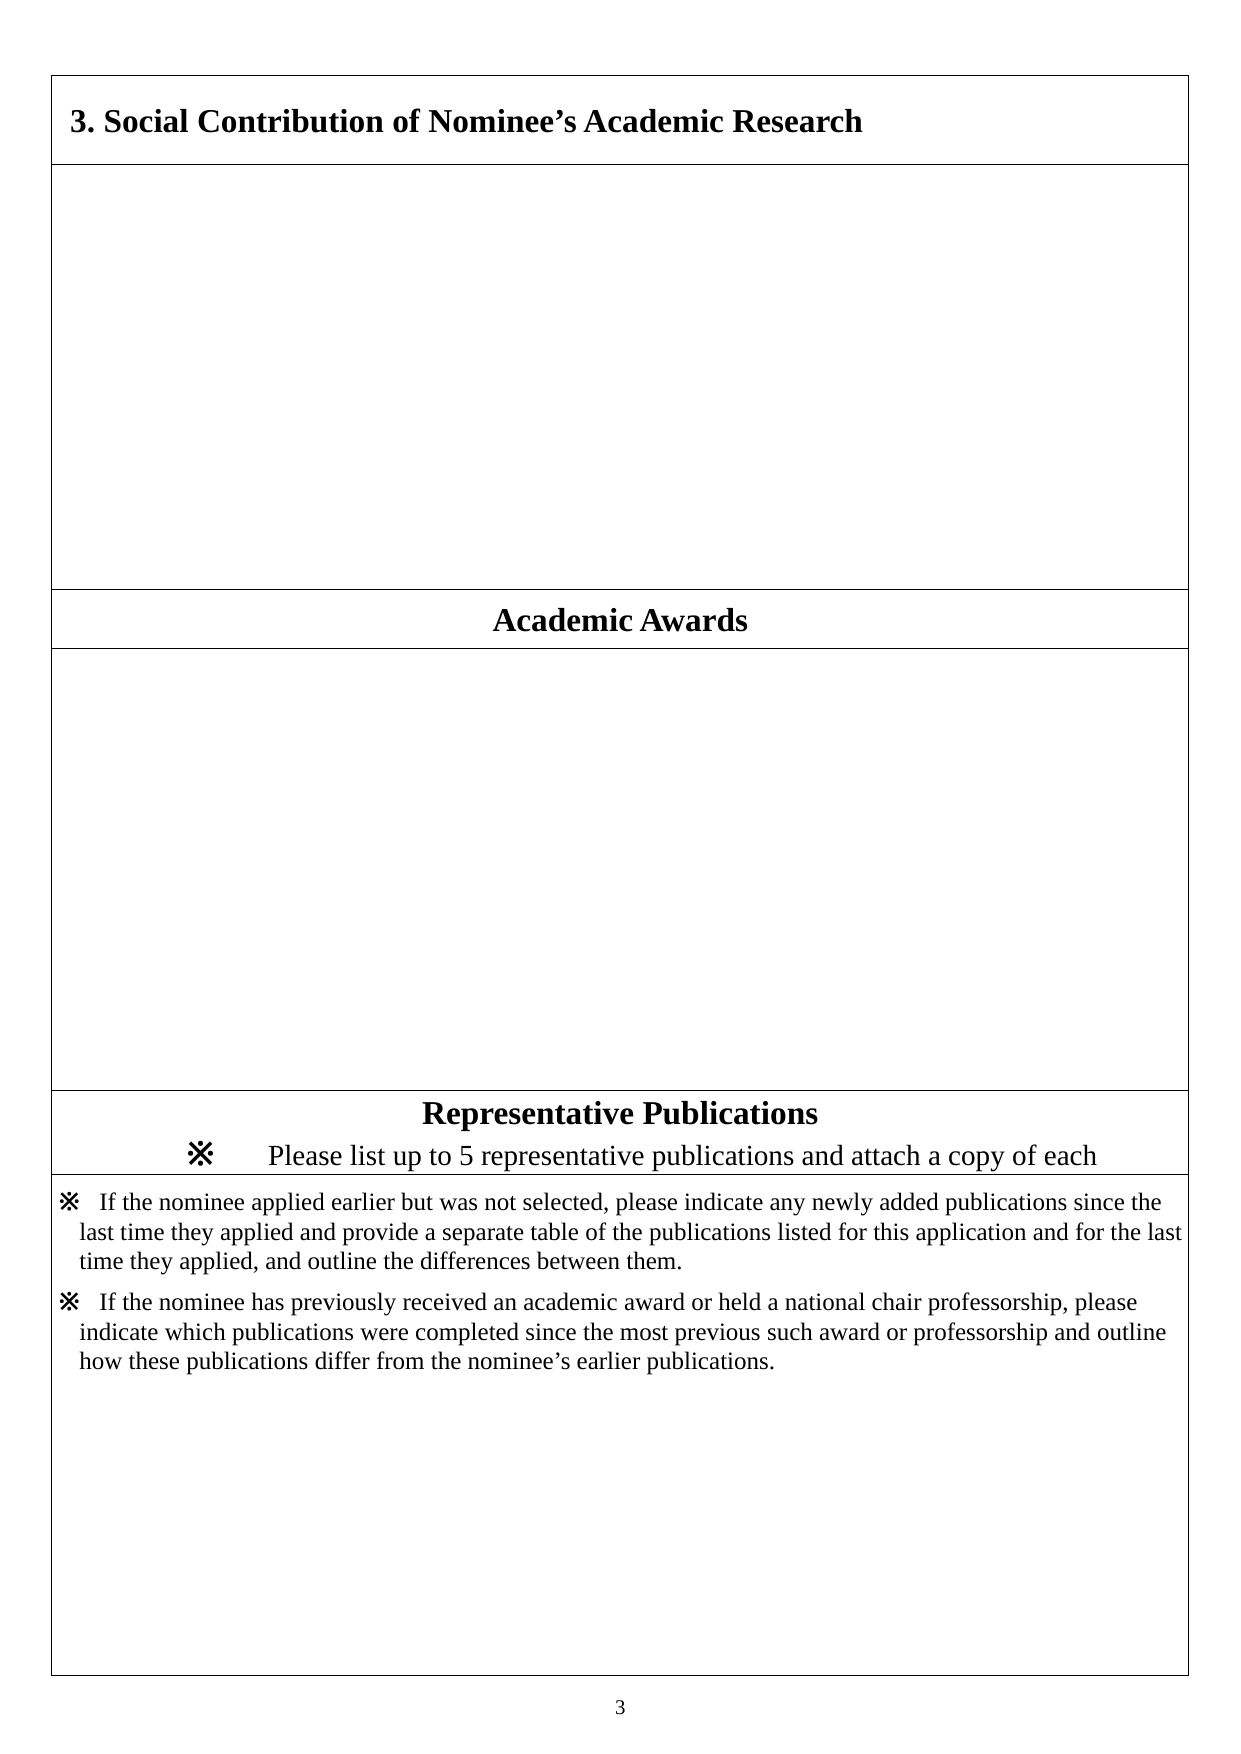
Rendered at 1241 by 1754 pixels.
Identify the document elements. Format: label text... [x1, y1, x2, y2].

table_cell Academic Awards [52, 590, 1188, 648]
table_cell 3. Social Contribution of Nominee’s Academic Research [52, 76, 1188, 163]
table_cell Representative Publications Please list up to 5 representative publications and attach a copy of each [52, 1091, 1188, 1174]
table_cell [52, 165, 1188, 589]
table_cell ※ If the nominee applied earlier but was not selected, please indicate any newly added publications since the last time they applied and provide a separate table of the publications listed for this application and for the last time they applied, and outline the differences between them. ※ If the nominee has previously received an academic award or held a national chair professorship, please indicate which publications were completed since the most previous such award or professorship and outline how these publications differ from the nominee’s earlier publications. [52, 1175, 1188, 1675]
table_cell [52, 649, 1188, 1090]
